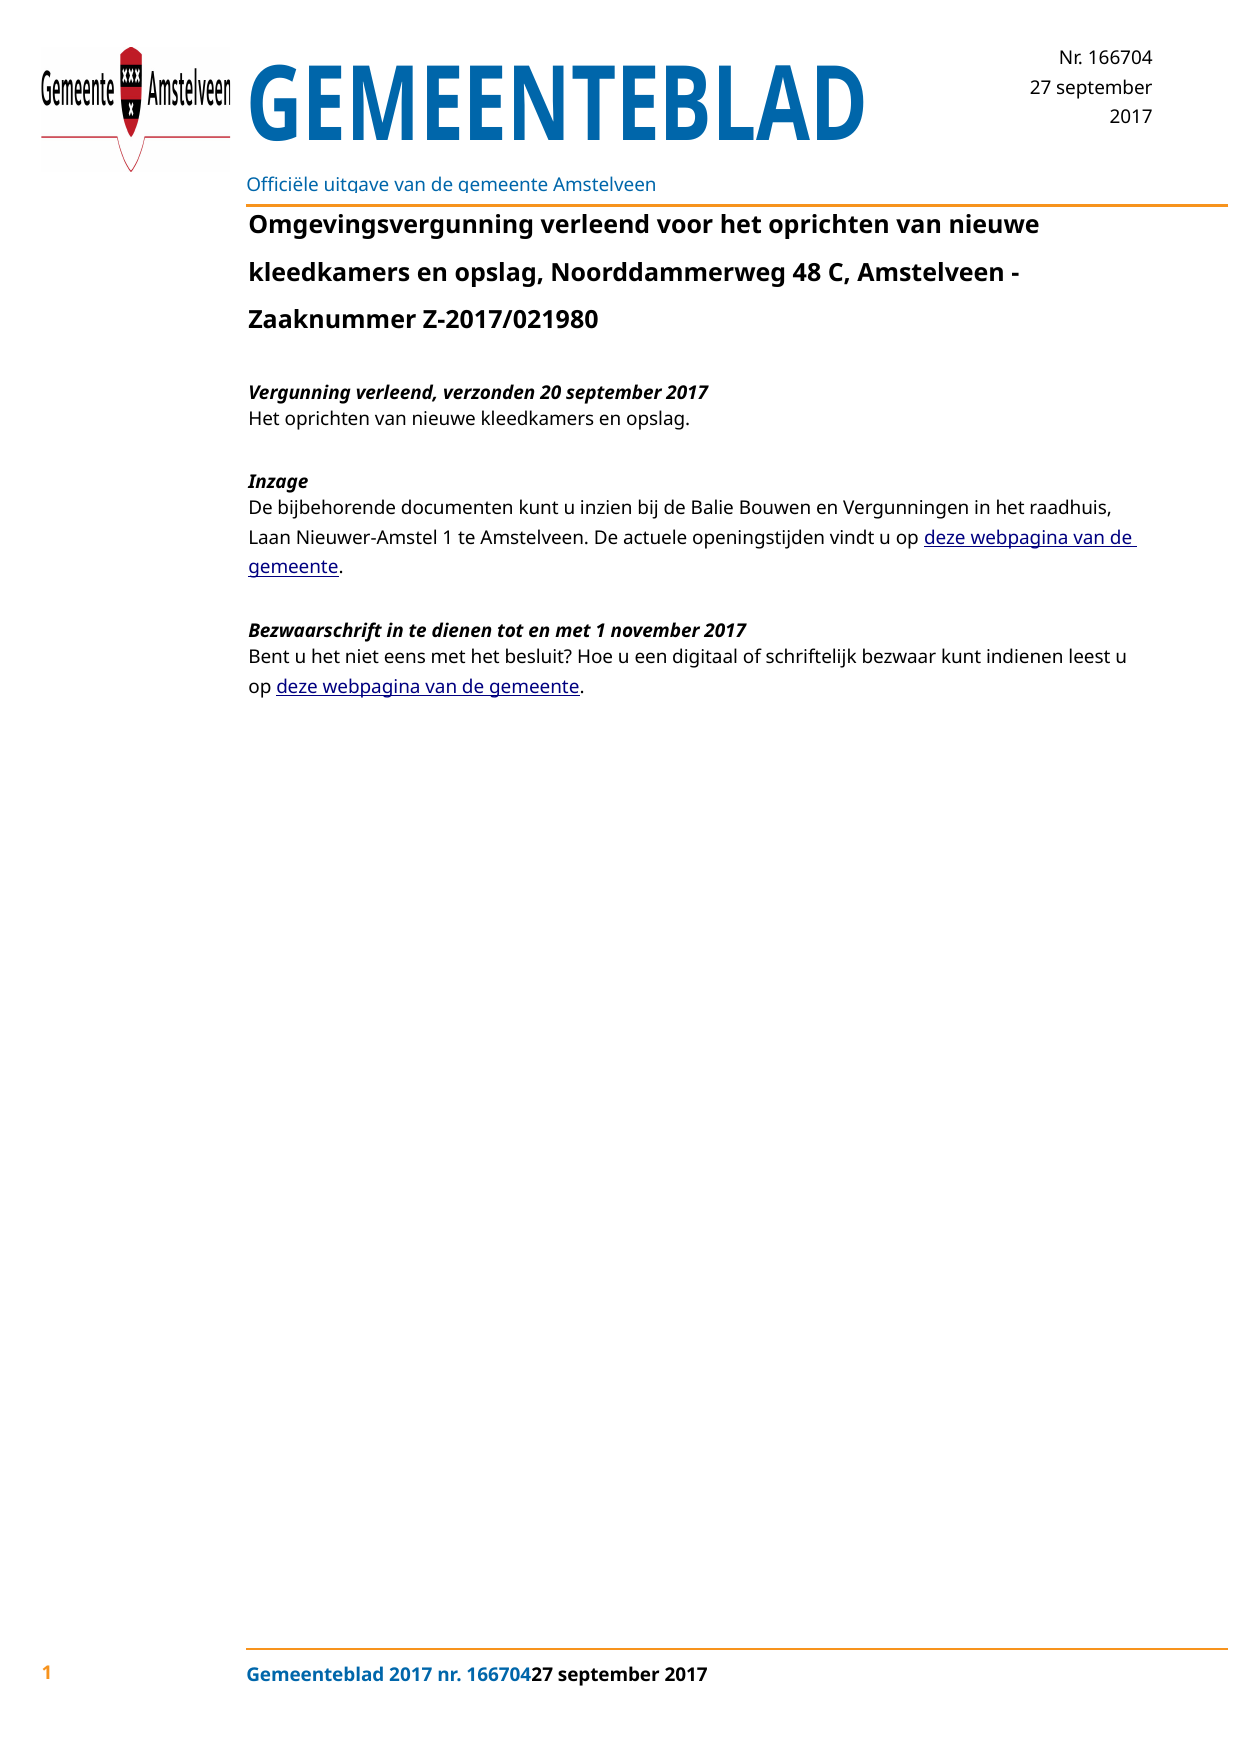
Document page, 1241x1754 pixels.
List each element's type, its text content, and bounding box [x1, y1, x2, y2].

text Omgevingsvergunning verleend voor het oprichten van nieuwe kleedkamers en opslag, Noorddammerweg 48 C, Amstelveen - Zaaknummer Z-2017/021980 [248, 207, 1152, 336]
text De bijbehorende documenten kunt u inzien bij de Balie Bouwen en Vergunningen in het raadhuis, Laan Nieuwer-Amstel 1 te Amstelveen. De actuele openingstijden vindt u op deze webpagina van de gemeente. [248, 494, 1152, 579]
text Vergunning verleend, verzonden 20 september 2017 [248, 379, 1152, 405]
text Bent u het niet eens met het besluit? Hoe u een digitaal of schriftelijk bezwaar kunt indienen leest u op deze webpagina van de gemeente. [248, 643, 1152, 699]
text Bezwaarschrift in te dienen tot en met 1 november 2017 [248, 618, 1152, 643]
picture [41, 47, 231, 172]
text Inzage [248, 469, 1152, 494]
text Het oprichten van nieuwe kleedkamers en opslag. [248, 405, 1152, 431]
